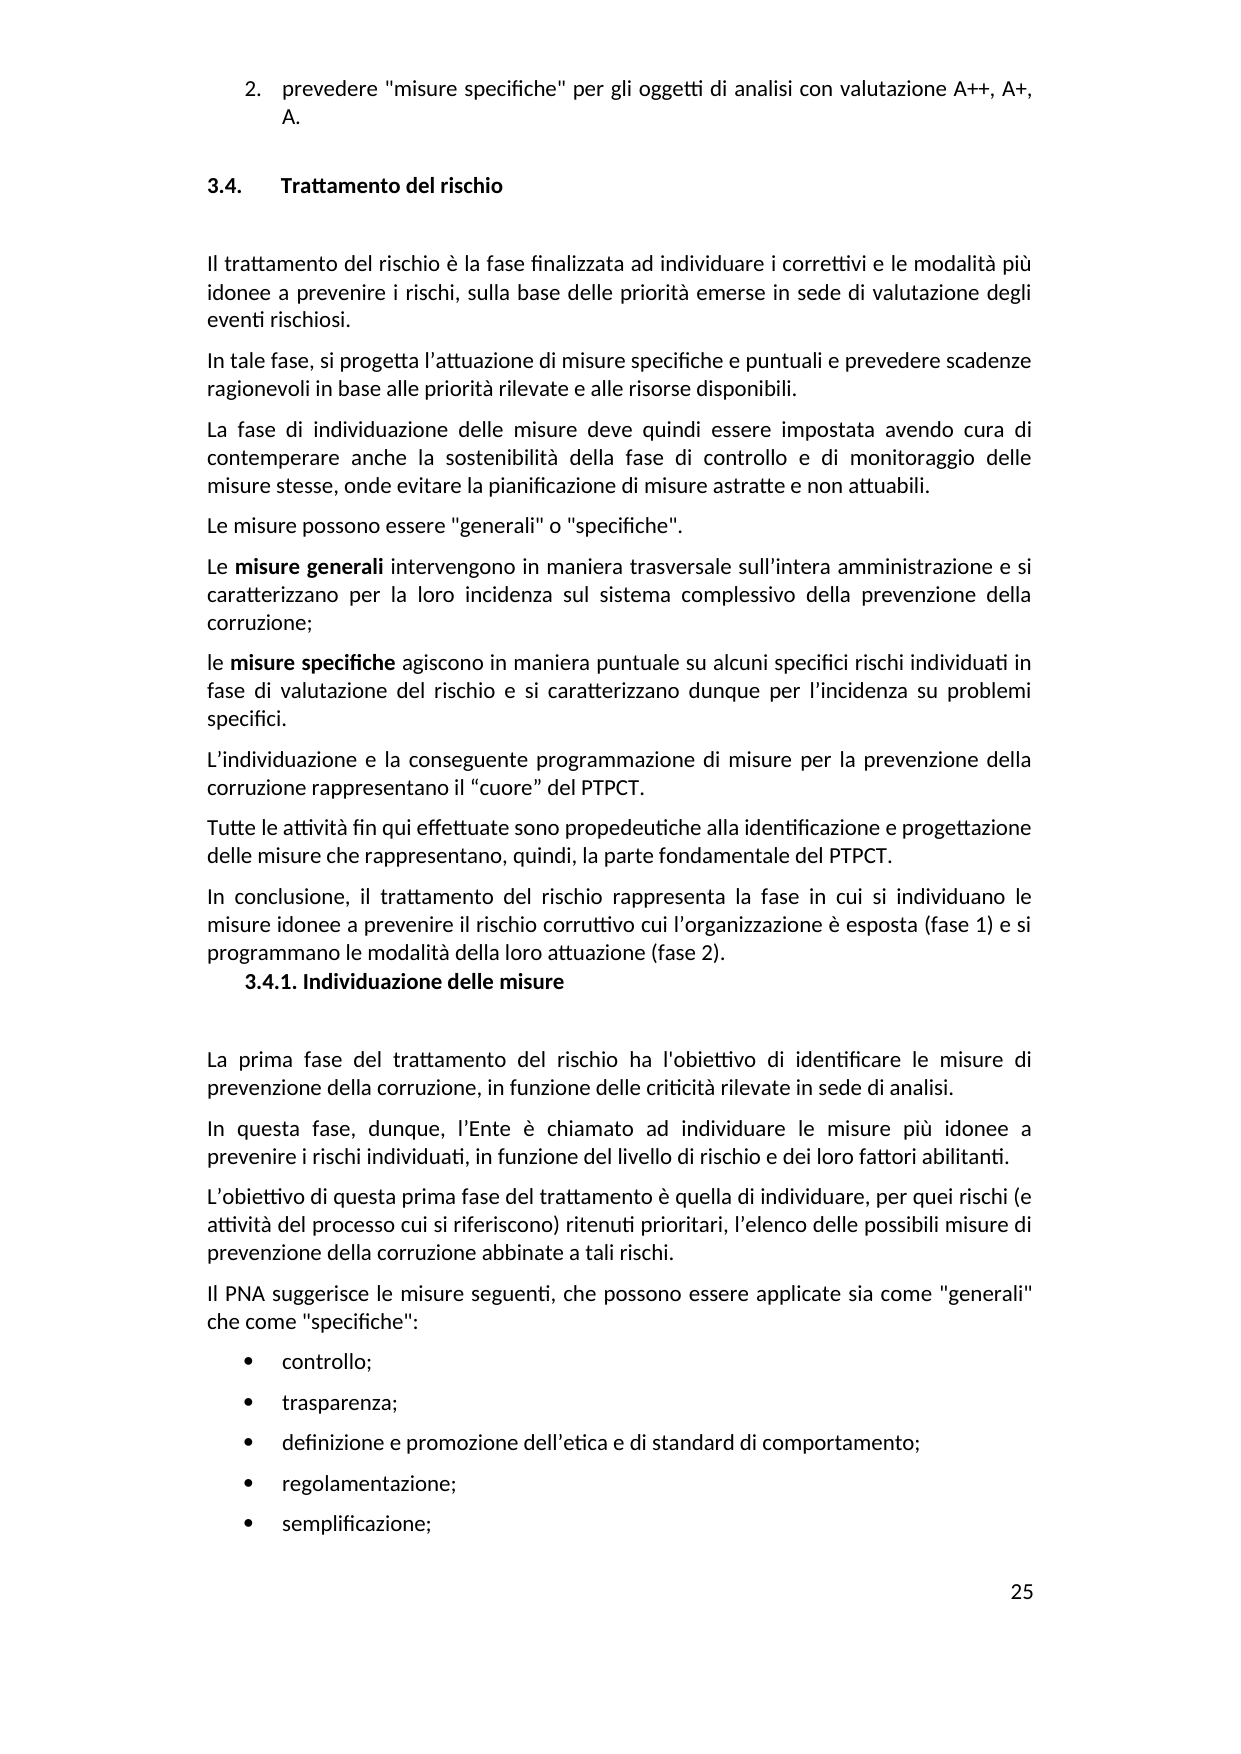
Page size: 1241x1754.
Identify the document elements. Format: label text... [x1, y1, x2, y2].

text le misure specifiche agiscono in maniera puntuale su alcuni specifici rischi individuati in fase di valutazione del rischio e si caratterizzano dunque per l’incidenza su problemi specifici. [207, 648, 1033, 732]
list semplificazione; [244, 1509, 1033, 1537]
text Le misure generali intervengono in maniera trasversale sull’intera amministrazione e si caratterizzano per la loro incidenza sul sistema complessivo della prevenzione della corruzione; [207, 552, 1033, 636]
text In tale fase, si progetta l’attuazione di misure specifiche e puntuali e prevedere scadenze ragionevoli in base alle priorità rilevate e alle risorse disponibili. [207, 346, 1033, 402]
text Le misure possono essere "generali" o "specifiche". [207, 511, 1033, 539]
text L’obiettivo di questa prima fase del trattamento è quella di individuare, per quei rischi (e attività del processo cui si riferiscono) ritenuti prioritari, l’elenco delle possibili misure di prevenzione della corruzione abbinate a tali rischi. [207, 1182, 1033, 1266]
text La fase di individuazione delle misure deve quindi essere impostata avendo cura di contemperare anche la sostenibilità della fase di controllo e di monitoraggio delle misure stesse, onde evitare la pianificazione di misure astratte e non attuabili. [207, 415, 1033, 499]
text 3.4.1. Individuazione delle misure [244, 966, 1033, 995]
list controllo; [244, 1347, 1033, 1375]
text In questa fase, dunque, l’Ente è chiamato ad individuare le misure più idonee a prevenire i rischi individuati, in funzione del livello di rischio e dei loro fattori abilitanti. [207, 1114, 1033, 1170]
list definizione e promozione dell’etica e di standard di comportamento; [244, 1428, 1033, 1456]
text La prima fase del trattamento del rischio ha l'obiettivo di identificare le misure di prevenzione della corruzione, in funzione delle criticità rilevate in sede di analisi. [207, 1045, 1033, 1101]
text Il trattamento del rischio è la fase finalizzata ad individuare i correttivi e le modalità più idonee a prevenire i rischi, sulla base delle priorità emerse in sede di valutazione degli eventi rischiosi. [207, 249, 1033, 334]
text L’individuazione e la conseguente programmazione di misure per la prevenzione della corruzione rappresentano il “cuore” del PTPCT. [207, 745, 1033, 801]
text Il PNA suggerisce le misure seguenti, che possono essere applicate sia come "generali" che come "specifiche": [207, 1279, 1033, 1335]
list regolamentazione; [244, 1469, 1033, 1497]
list trasparenza; [244, 1388, 1033, 1416]
text Tutte le attività fin qui effettuate sono propedeutiche alla identificazione e progettazione delle misure che rappresentano, quindi, la parte fondamentale del PTPCT. [207, 813, 1033, 869]
list Trattamento del rischio [207, 170, 1033, 199]
list prevedere "misure specifiche" per gli oggetti di analisi con valutazione A++, A+, A. [244, 74, 1033, 130]
text In conclusione, il trattamento del rischio rappresenta la fase in cui si individuano le misure idonee a prevenire il rischio corruttivo cui l’organizzazione è esposta (fase 1) e si programmano le modalità della loro attuazione (fase 2). [207, 882, 1033, 966]
